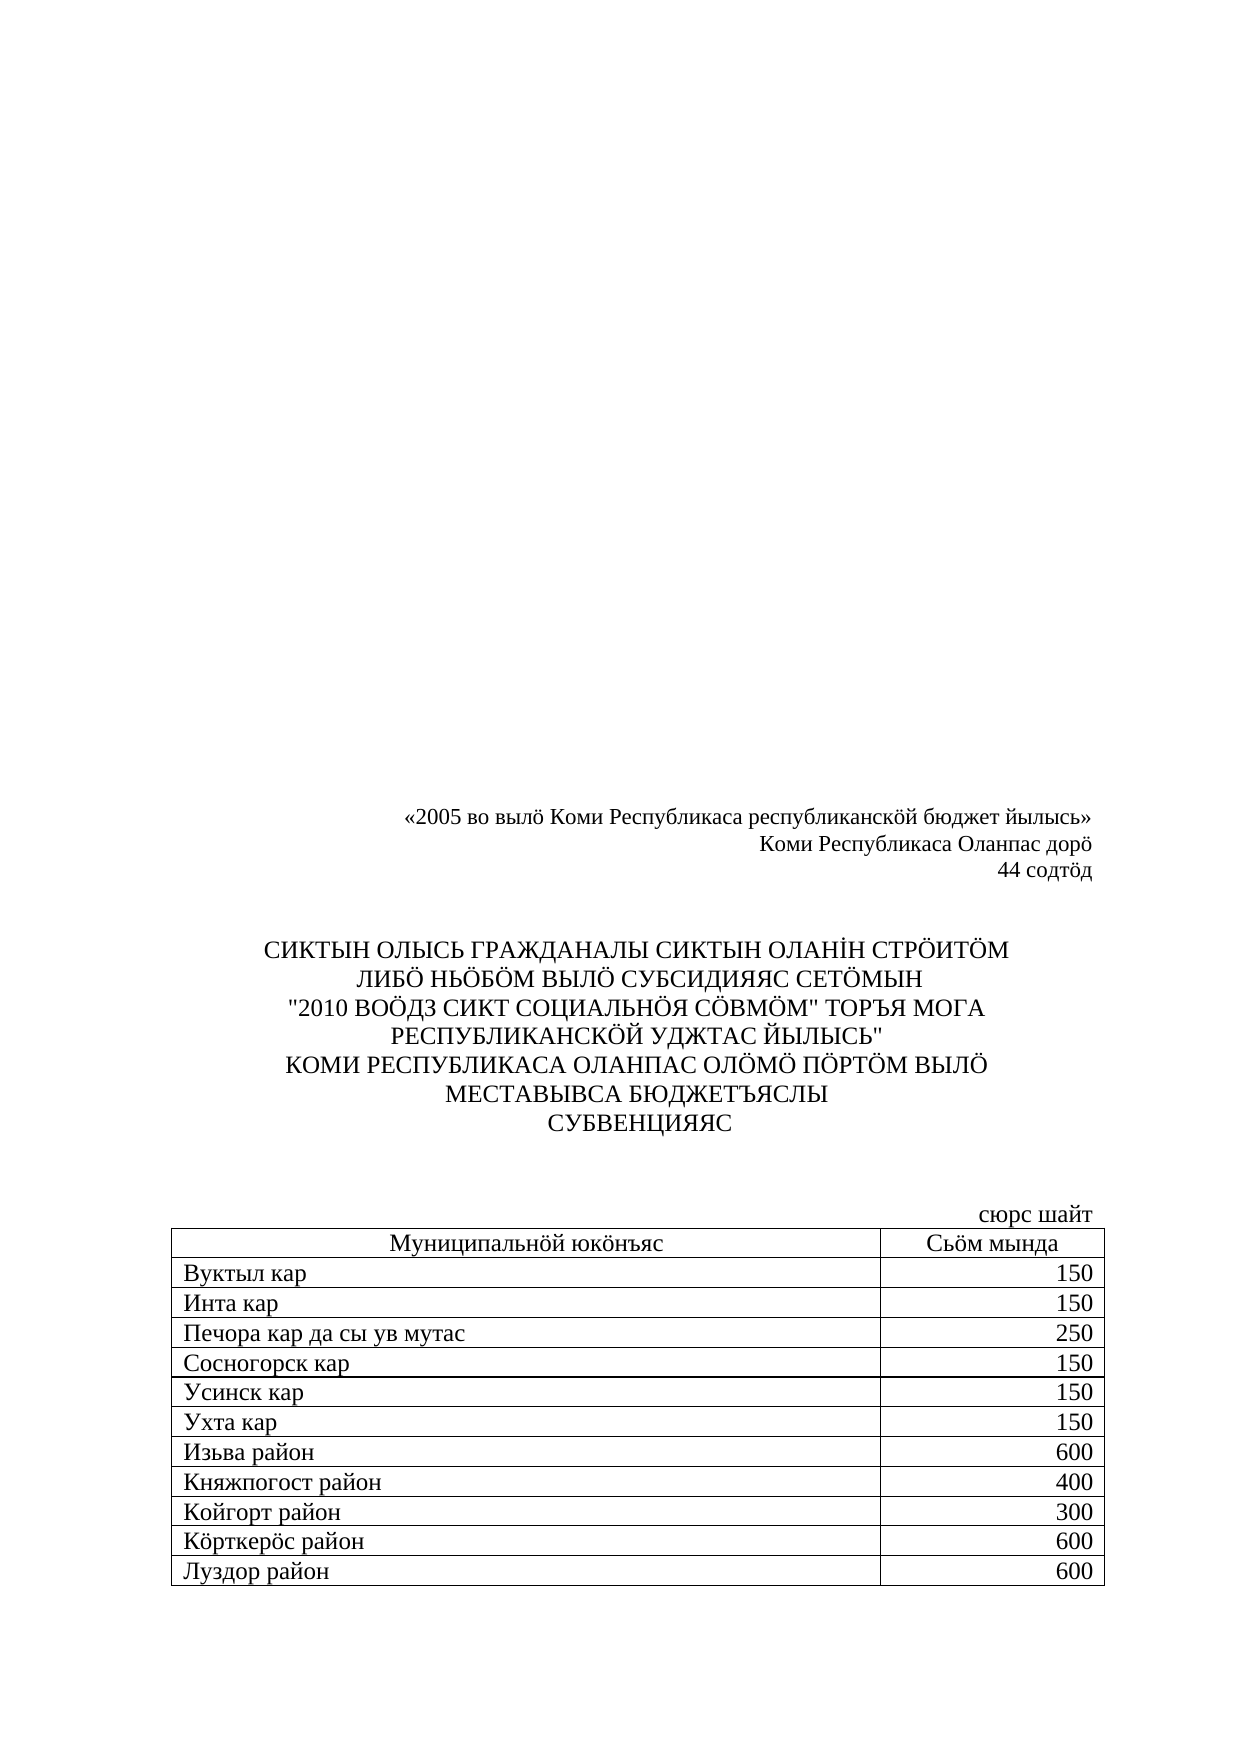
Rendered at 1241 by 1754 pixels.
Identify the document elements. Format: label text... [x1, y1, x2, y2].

table_cell 150 [881, 1378, 1104, 1406]
text СИКТЫН ОЛЫСЬ ГРАЖДАНАЛЫ СИКТЫН ОЛАНİН СТРÖИТÖМ [187, 935, 1092, 964]
text КОМИ РЕСПУБЛИКАСА ОЛАНПАС ОЛÖМÖ ПÖРТÖМ ВЫЛÖ [187, 1050, 1092, 1079]
table_cell 300 [881, 1497, 1104, 1525]
table_header Сьöм мында [881, 1229, 1104, 1257]
table_cell Инта кар [172, 1288, 880, 1317]
table_cell Кöрткерöс район [172, 1526, 880, 1555]
table_cell Сосногорск кар [172, 1348, 880, 1376]
table_cell 150 [881, 1407, 1104, 1436]
table_cell 150 [881, 1288, 1104, 1317]
table_header Муниципальнöй юкöнъяс [172, 1229, 880, 1257]
table_cell Усинск кар [172, 1378, 880, 1406]
table_cell 400 [881, 1467, 1104, 1496]
table_cell Княжпогост район [172, 1467, 880, 1496]
text Коми Республикаса Оланпас дорö [187, 830, 1092, 856]
text РЕСПУБЛИКАНСКÖЙ УДЖТАС ЙЫЛЫСЬ" [187, 1021, 1092, 1050]
table_cell Изьва район [172, 1437, 880, 1466]
table_cell 250 [881, 1318, 1104, 1347]
text МЕСТАВЫВСА БЮДЖЕТЪЯСЛЫ [187, 1079, 1092, 1108]
table_cell Печора кар да сы ув мутас [172, 1318, 880, 1347]
table_cell Ухта кар [172, 1407, 880, 1436]
table_cell 150 [881, 1348, 1104, 1376]
text ЛИБÖ НЬÖБÖМ ВЫЛÖ СУБСИДИЯЯС СЕТÖМЫН [187, 964, 1092, 993]
table_cell Вуктыл кар [172, 1258, 880, 1287]
table_cell 600 [881, 1437, 1104, 1466]
text СУБВЕНЦИЯЯС [187, 1108, 1092, 1136]
table_cell 600 [881, 1556, 1104, 1585]
table_cell Луздор район [172, 1556, 880, 1585]
text «2005 во вылö Коми Республикаса республиканскöй бюджет йылысь» [187, 803, 1092, 830]
table_cell 150 [881, 1258, 1104, 1287]
text "2010 ВОÖДЗ СИКТ СОЦИАЛЬНÖЯ СÖВМÖМ" ТОРЪЯ МОГА [187, 993, 1092, 1021]
table_cell Койгорт район [172, 1497, 880, 1525]
table_cell 600 [881, 1526, 1104, 1555]
text 44 содтöд [187, 856, 1092, 882]
text сюрс шайт [187, 1199, 1092, 1227]
